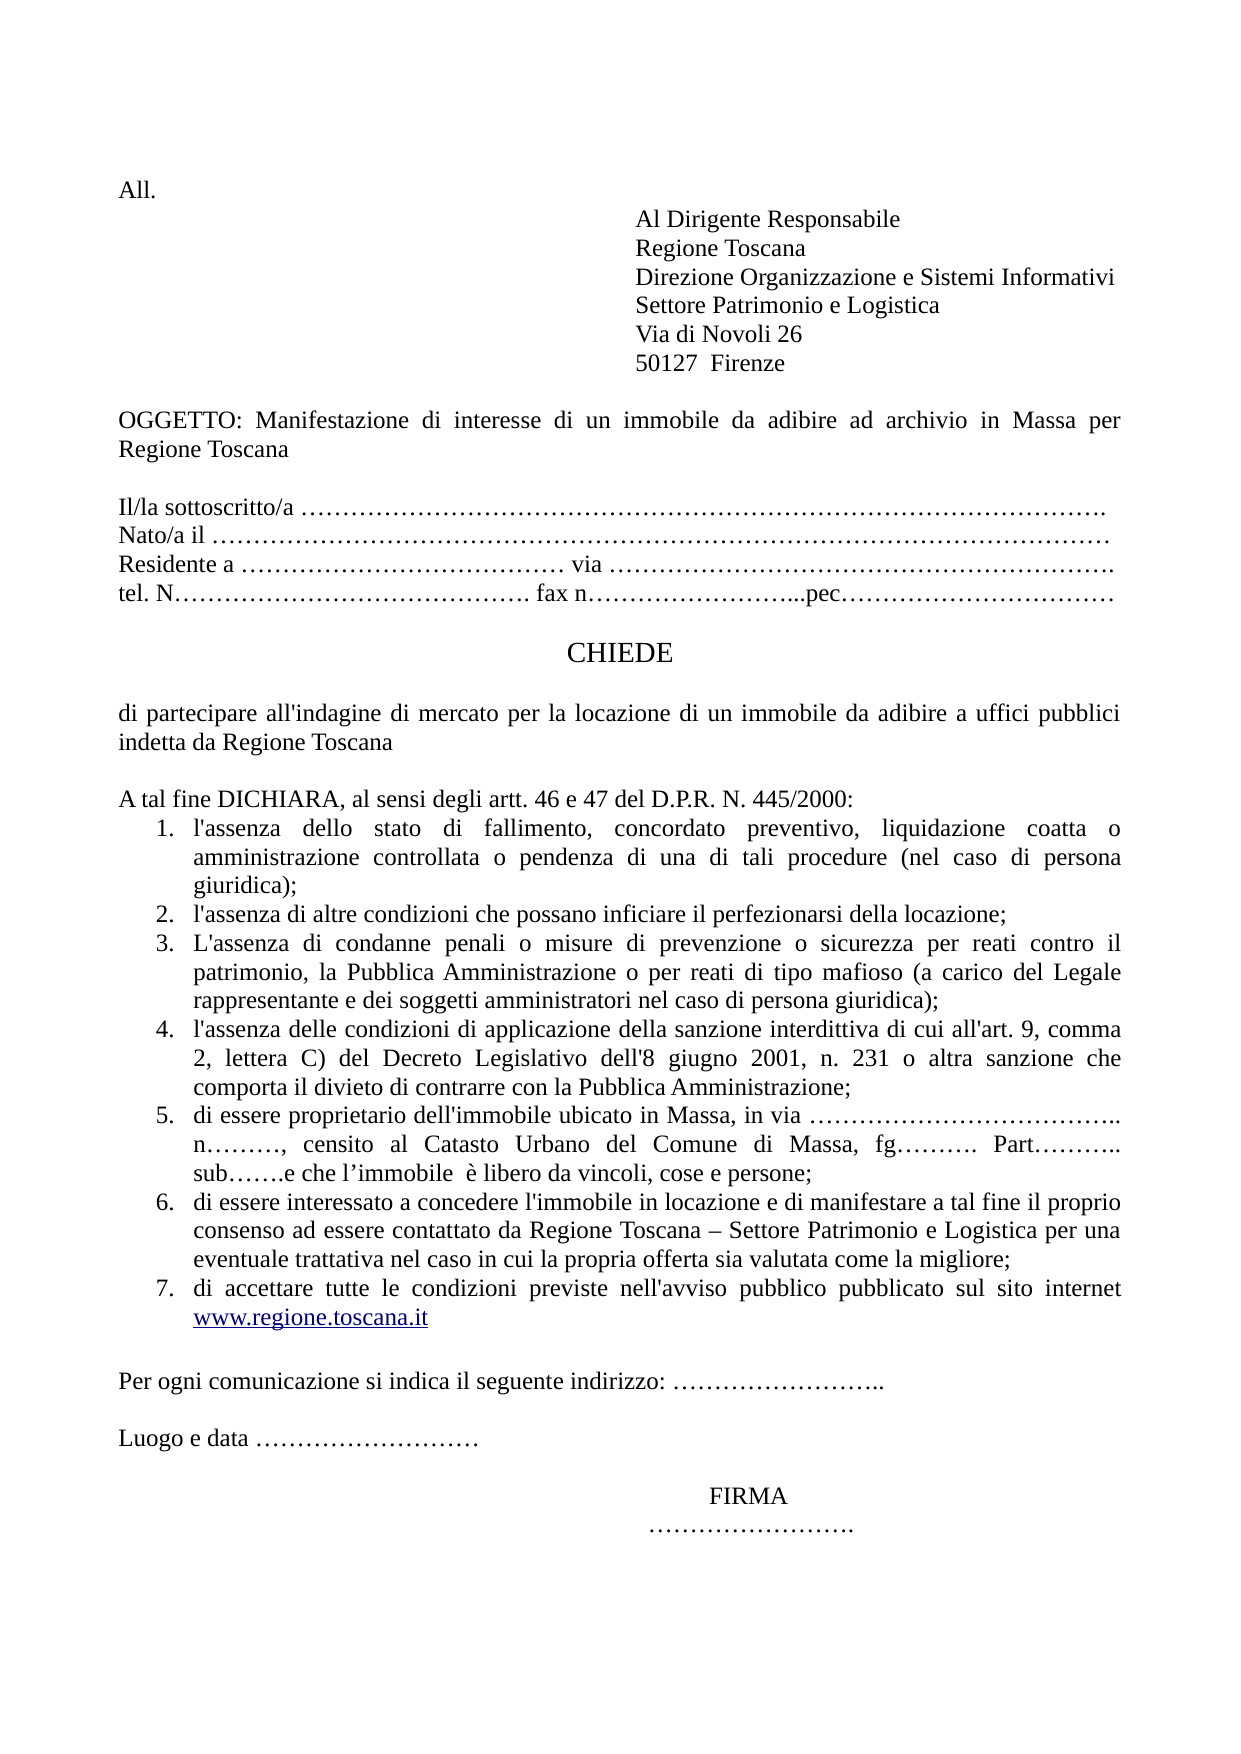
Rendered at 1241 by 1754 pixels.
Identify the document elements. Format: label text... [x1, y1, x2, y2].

text Settore Patrimonio e Logistica [118, 291, 1122, 319]
text Al Dirigente Responsabile [118, 204, 1122, 233]
text All. [118, 176, 1122, 204]
text Luogo e data ……………………… [118, 1423, 1122, 1452]
text CHIEDE [118, 636, 1122, 669]
list di essere interessato a concedere l'immobile in locazione e di manifestare a tal fine il proprio consenso ad essere contattato da Regione Toscana – Settore Patrimonio e Logistica per una eventuale trattativa nel caso in cui la propria offerta sia valutata come la migliore; [156, 1187, 1122, 1273]
text di partecipare all'indagine di mercato per la locazione di un immobile da adibire a uffici pubblici indetta da Regione Toscana [118, 698, 1122, 755]
list di accettare tutte le condizioni previste nell'avviso pubblico pubblicato sul sito internet www.regione.toscana.it [156, 1273, 1122, 1330]
list l'assenza dello stato di fallimento, concordato preventivo, liquidazione coatta o amministrazione controllata o pendenza di una di tali procedure (nel caso di persona giuridica); [156, 813, 1122, 899]
text Nato/a il ……………………………………………………………………………………………… [118, 521, 1122, 549]
text Residente a ………………………………… via ……………………………………………………. [118, 549, 1122, 578]
list l'assenza di altre condizioni che possano inficiare il perfezionarsi della locazione; [156, 899, 1122, 928]
text A tal fine DICHIARA, al sensi degli artt. 46 e 47 del D.P.R. N. 445/2000: [118, 784, 1122, 813]
text OGGETTO: Manifestazione di interesse di un immobile da adibire ad archivio in Massa per Regione Toscana [118, 406, 1122, 463]
list di essere proprietario dell'immobile ubicato in Massa, in via ……………………………….. n………, censito al Catasto Urbano del Comune di Massa, fg………. Part……….. sub…….e che l’immobile è libero da vincoli, cose e persone; [156, 1100, 1122, 1187]
text FIRMA [118, 1481, 1122, 1509]
text Il/la sottoscritto/a ……………………………………………………………………………………. [118, 492, 1122, 521]
text Per ogni comunicazione si indica il seguente indirizzo: …………………….. [118, 1366, 1122, 1394]
text ……………………. [118, 1509, 1122, 1538]
text Regione Toscana [118, 233, 1122, 262]
text Via di Novoli 26 [118, 319, 1122, 348]
list l'assenza delle condizioni di applicazione della sanzione interdittiva di cui all'art. 9, comma 2, lettera C) del Decreto Legislativo dell'8 giugno 2001, n. 231 o altra sanzione che comporta il divieto di contrarre con la Pubblica Amministrazione; [156, 1014, 1122, 1100]
list L'assenza di condanne penali o misure di prevenzione o sicurezza per reati contro il patrimonio, la Pubblica Amministrazione o per reati di tipo mafioso (a carico del Legale rappresentante e dei soggetti amministratori nel caso di persona giuridica); [156, 928, 1122, 1014]
text 50127 Firenze [118, 348, 1122, 377]
text Direzione Organizzazione e Sistemi Informativi [118, 262, 1122, 291]
text tel. N……………………………………. fax n……………………...pec…………………………… [118, 578, 1122, 607]
